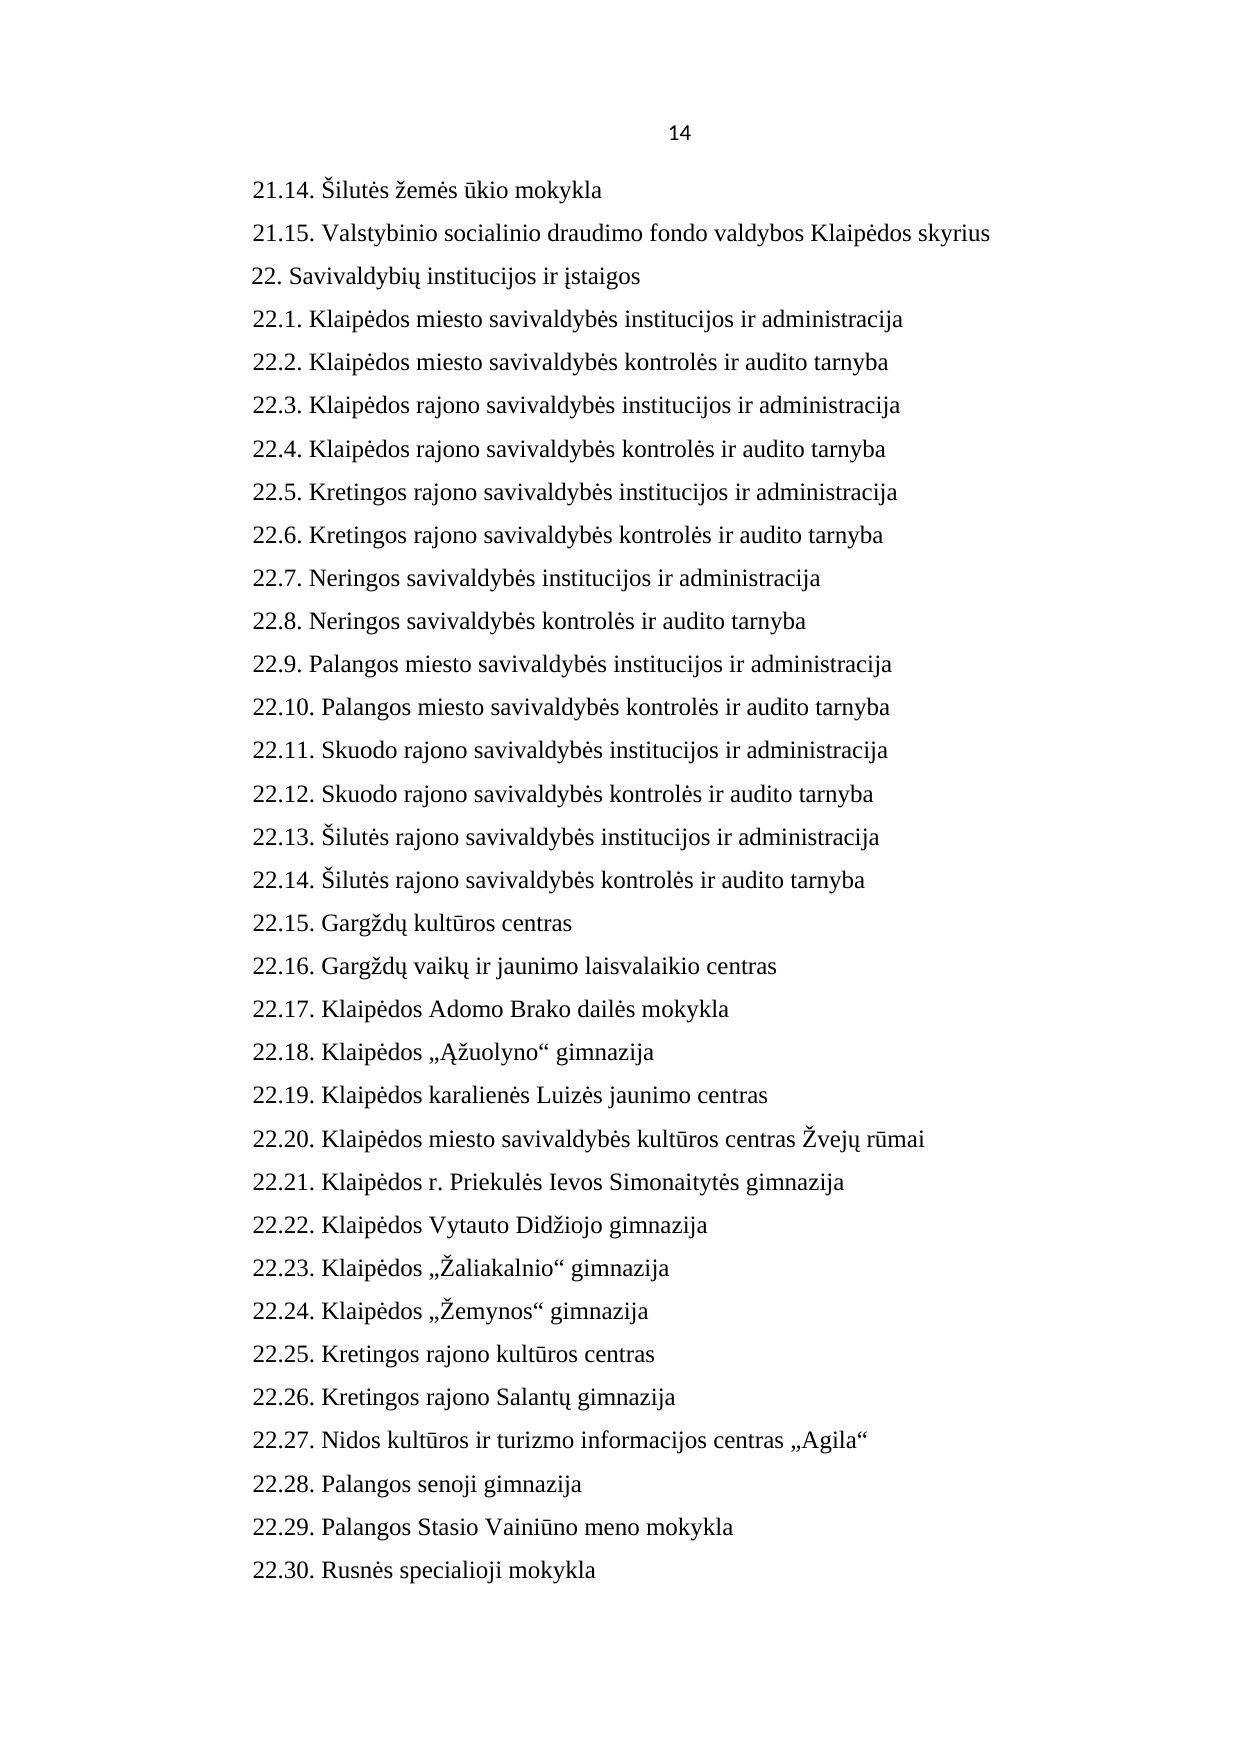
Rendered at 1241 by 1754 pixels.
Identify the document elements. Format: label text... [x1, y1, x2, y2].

text 22.29. Palangos Stasio Vainiūno meno mokykla [177, 1512, 1181, 1541]
text 22.11. Skuodo rajono savivaldybės institucijos ir administracija [177, 736, 1181, 764]
text 21.15. Valstybinio socialinio draudimo fondo valdybos Klaipėdos skyrius [177, 218, 1181, 247]
text 22.25. Kretingos rajono kultūros centras [177, 1339, 1181, 1368]
text 22.14. Šilutės rajono savivaldybės kontrolės ir audito tarnyba [177, 865, 1181, 894]
text 22.21. Klaipėdos r. Priekulės Ievos Simonaitytės gimnazija [177, 1167, 1181, 1196]
text 22.9. Palangos miesto savivaldybės institucijos ir administracija [177, 649, 1181, 678]
text 22.27. Nidos kultūros ir turizmo informacijos centras „Agila“ [177, 1426, 1181, 1454]
text 21.14. Šilutės žemės ūkio mokykla [177, 175, 1181, 204]
text 22.19. Klaipėdos karalienės Luizės jaunimo centras [177, 1081, 1181, 1109]
text 22.18. Klaipėdos „Ąžuolyno“ gimnazija [177, 1037, 1181, 1066]
text 22. Savivaldybių institucijos ir įstaigos [251, 261, 1181, 290]
text 22.20. Klaipėdos miesto savivaldybės kultūros centras Žvejų rūmai [177, 1124, 1181, 1152]
text 22.16. Gargždų vaikų ir jaunimo laisvalaikio centras [177, 951, 1181, 980]
text 22.13. Šilutės rajono savivaldybės institucijos ir administracija [177, 822, 1181, 851]
text 22.7. Neringos savivaldybės institucijos ir administracija [177, 563, 1181, 592]
text 22.22. Klaipėdos Vytauto Didžiojo gimnazija [177, 1210, 1181, 1239]
text 22.30. Rusnės specialioji mokykla [177, 1555, 1181, 1584]
text 22.4. Klaipėdos rajono savivaldybės kontrolės ir audito tarnyba [177, 434, 1181, 462]
text 22.8. Neringos savivaldybės kontrolės ir audito tarnyba [177, 606, 1181, 635]
text 22.28. Palangos senoji gimnazija [177, 1469, 1181, 1497]
text 22.10. Palangos miesto savivaldybės kontrolės ir audito tarnyba [177, 692, 1181, 721]
text 22.17. Klaipėdos Adomo Brako dailės mokykla [177, 994, 1181, 1023]
text 22.23. Klaipėdos „Žaliakalnio“ gimnazija [177, 1253, 1181, 1282]
text 22.6. Kretingos rajono savivaldybės kontrolės ir audito tarnyba [177, 520, 1181, 549]
text 22.12. Skuodo rajono savivaldybės kontrolės ir audito tarnyba [177, 779, 1181, 807]
text 22.15. Gargždų kultūros centras [177, 908, 1181, 937]
text 22.5. Kretingos rajono savivaldybės institucijos ir administracija [177, 477, 1181, 506]
text 22.26. Kretingos rajono Salantų gimnazija [177, 1382, 1181, 1411]
text 22.1. Klaipėdos miesto savivaldybės institucijos ir administracija [177, 304, 1181, 333]
text 22.24. Klaipėdos „Žemynos“ gimnazija [177, 1296, 1181, 1325]
text 22.3. Klaipėdos rajono savivaldybės institucijos ir administracija [177, 391, 1181, 419]
text 22.2. Klaipėdos miesto savivaldybės kontrolės ir audito tarnyba [177, 347, 1181, 376]
